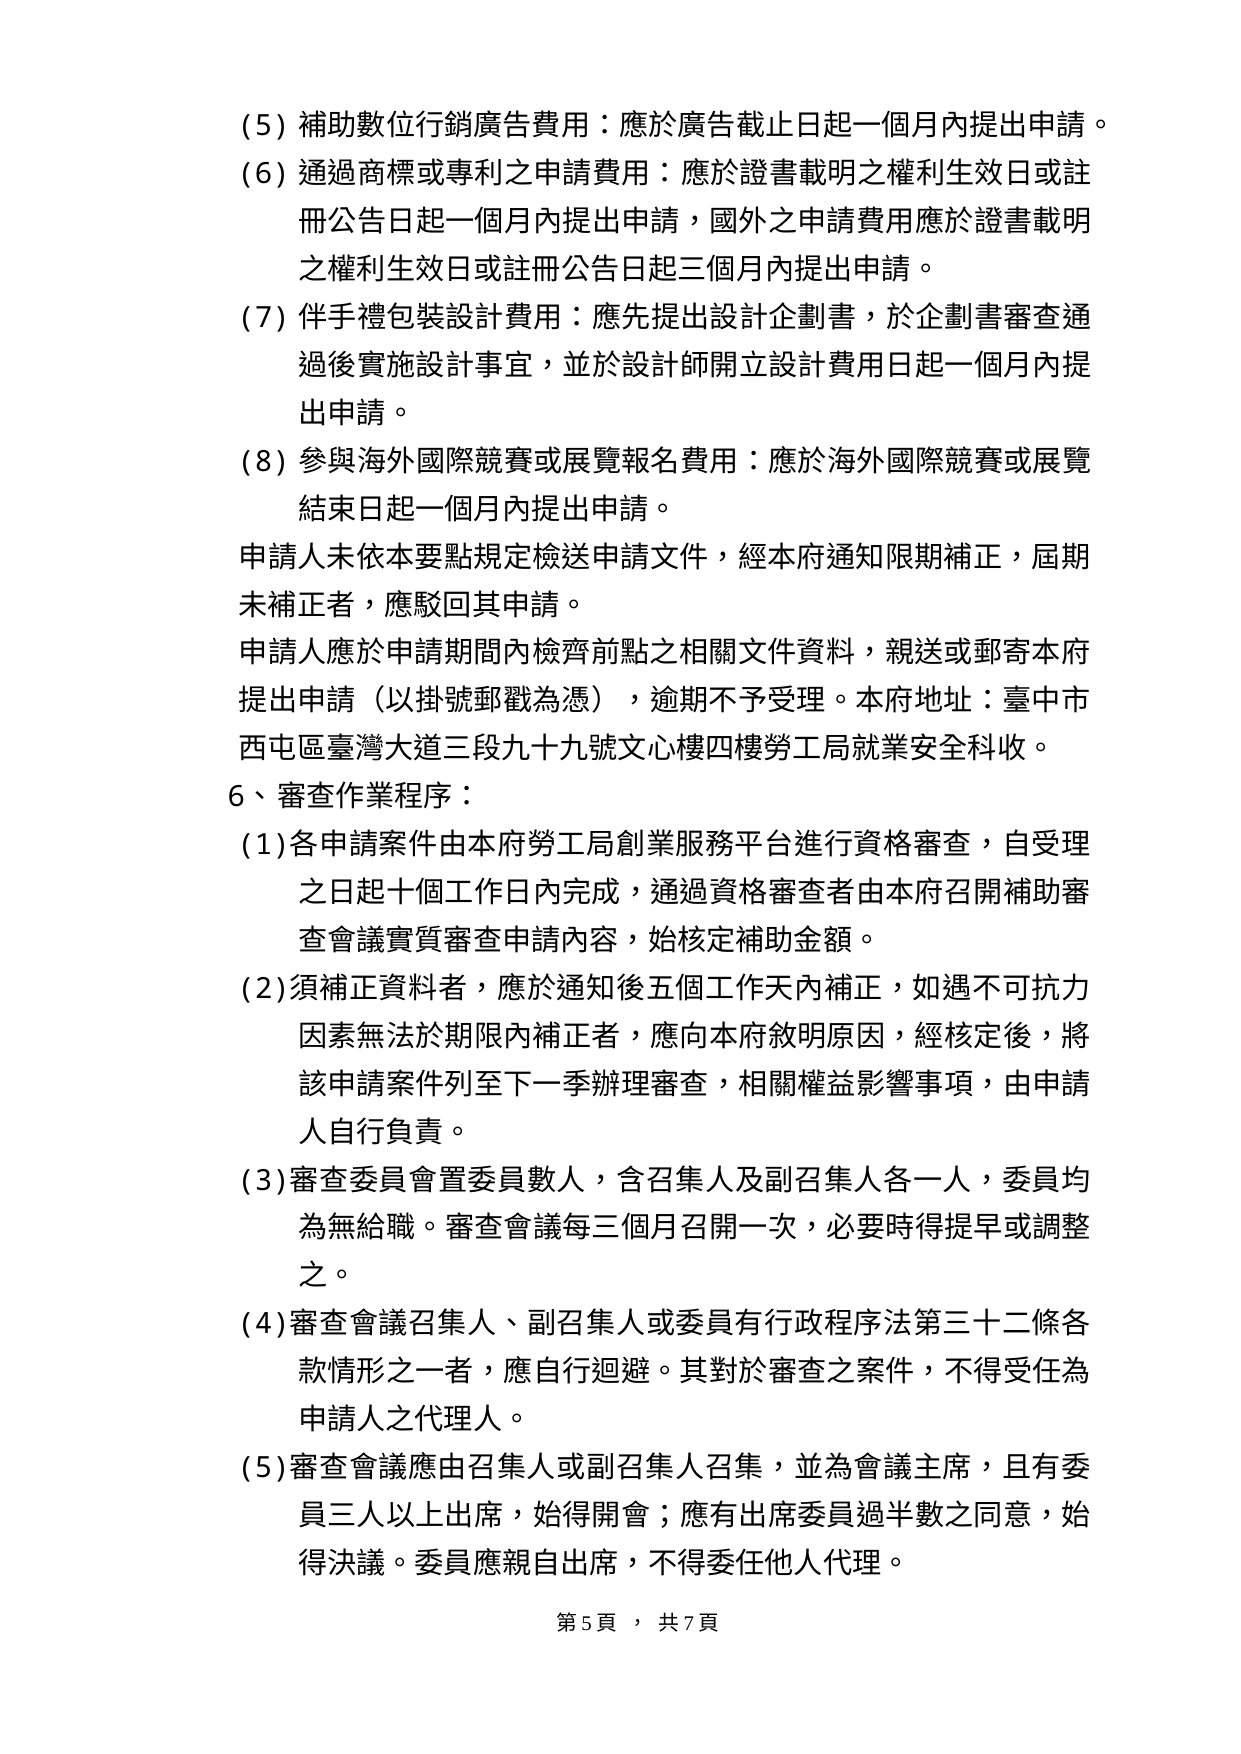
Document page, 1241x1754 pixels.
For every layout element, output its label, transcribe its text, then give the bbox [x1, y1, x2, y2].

list 審查作業程序： [227, 768, 1092, 816]
text 申請人應於申請期間內檢齊前點之相關文件資料，親送或郵寄本府提出申請（以掛號郵戳為憑），逾期不予受理。本府地址：臺中市西屯區臺灣大道三段九十九號文心樓四樓勞工局就業安全科收。 [238, 624, 1092, 768]
list 審查會議應由召集人或副召集人召集，並為會議主席，且有委員三人以上出席，始得開會；應有出席委員過半數之同意，始得決議。委員應親自出席，不得委任他人代理。 [237, 1439, 1092, 1583]
list 審查委員會置委員數人，含召集人及副召集人各一人，委員均為無給職。審查會議每三個月召開一次，必要時得提早或調整之。 [237, 1152, 1092, 1295]
list 通過商標或專利之申請費用：應於證書載明之權利生效日或註冊公告日起一個月內提出申請，國外之申請費用應於證書載明之權利生效日或註冊公告日起三個月內提出申請。 [237, 145, 1092, 289]
list 須補正資料者，應於通知後五個工作天內補正，如遇不可抗力因素無法於期限內補正者，應向本府敘明原因，經核定後，將該申請案件列至下一季辦理審查，相關權益影響事項，由申請人自行負責。 [237, 960, 1092, 1152]
list 補助數位行銷廣告費用：應於廣告截止日起一個月內提出申請。 [237, 97, 1092, 145]
text 申請人未依本要點規定檢送申請文件，經本府通知限期補正，屆期未補正者，應駁回其申請。 [238, 529, 1092, 624]
list 審查會議召集人、副召集人或委員有行政程序法第三十二條各款情形之一者，應自行迴避。其對於審查之案件，不得受任為申請人之代理人。 [237, 1295, 1092, 1439]
list 參與海外國際競賽或展覽報名費用：應於海外國際競賽或展覽結束日起一個月內提出申請。 [237, 433, 1092, 529]
list 伴手禮包裝設計費用：應先提出設計企劃書，於企劃書審查通過後實施設計事宜，並於設計師開立設計費用日起一個月內提出申請。 [237, 289, 1092, 433]
list 各申請案件由本府勞工局創業服務平台進行資格審查，自受理之日起十個工作日內完成，通過資格審查者由本府召開補助審查會議實質審查申請內容，始核定補助金額。 [237, 816, 1092, 960]
